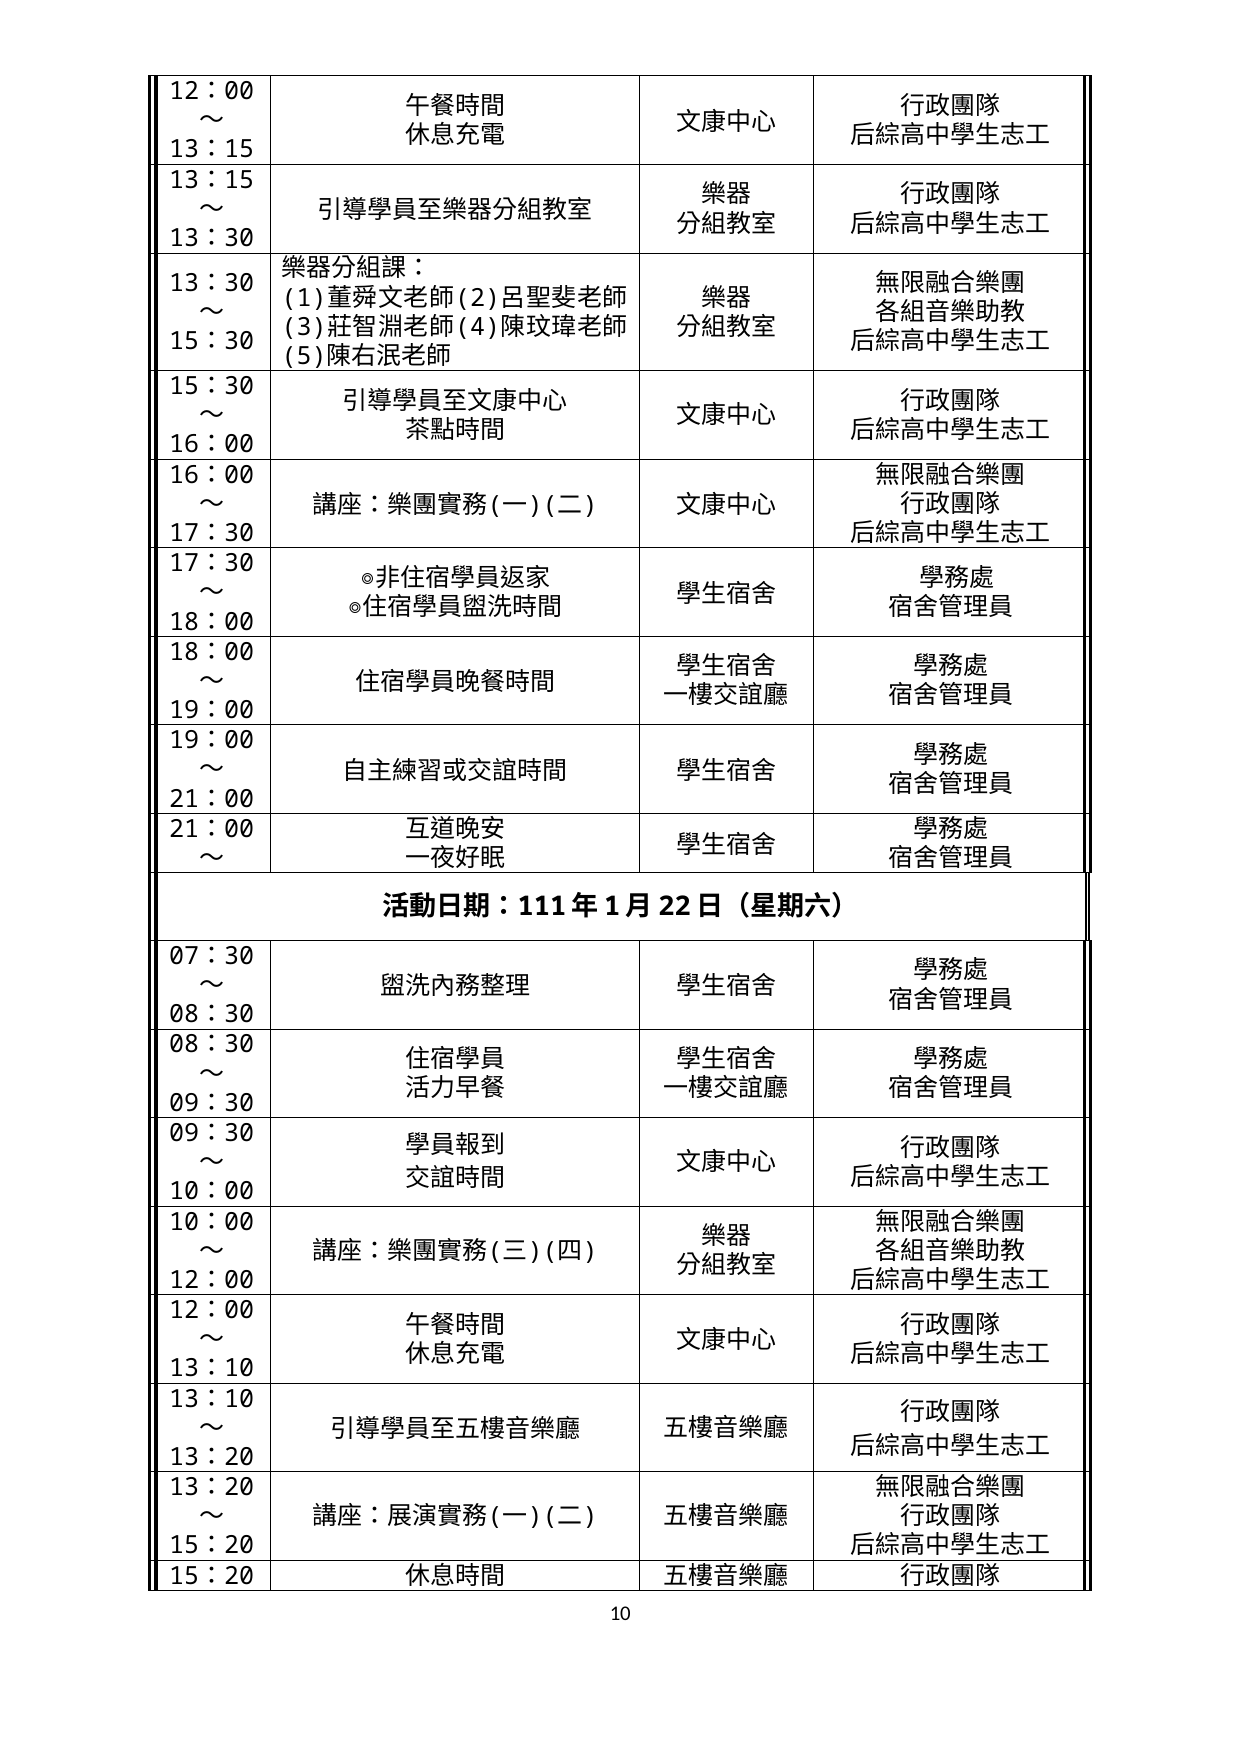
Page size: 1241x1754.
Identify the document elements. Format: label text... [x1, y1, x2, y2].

table_cell 休息時間 [271, 1089, 639, 1176]
table_cell 學務處 宿舍管理員 [814, 342, 1083, 400]
table_cell 學生宿舍 [640, 253, 813, 341]
table_cell 08：30 ～ 09：30 [158, 557, 270, 645]
table_cell 無限融合樂團 行政團隊 后綜高中學生志工 [814, 1177, 1083, 1264]
table_cell 學務處 宿舍管理員 [814, 165, 1083, 252]
table_cell 學務處 宿舍管理員 [814, 253, 1083, 341]
table_cell 文康中心 [640, 823, 813, 910]
table_cell ◎非住宿學員返家 ◎住宿學員盥洗時間 [271, 76, 639, 163]
table_cell 12：00 ～ 13：10 [158, 823, 270, 910]
table_cell 講座：樂團實務(三)(四) [271, 734, 639, 822]
table_cell 講座：展演實務(三)(四) [271, 1177, 639, 1264]
table_cell 學生宿舍 [640, 342, 813, 400]
table_cell 五樓音樂廳 [640, 1442, 813, 1529]
table_cell 引導學員至學生餐廳 歡樂自助餐會 [271, 1266, 639, 1441]
table_cell 五樓音樂廳 [640, 1177, 813, 1264]
table_cell 樂器 分組教室 [640, 734, 813, 822]
table_cell 無限融合樂團 行政團隊 后綜高中學生志工 [814, 1000, 1083, 1087]
table_cell 行政團隊 后綜高中學生志工 [814, 646, 1083, 733]
table_cell 21：00 ～ [158, 342, 270, 400]
table_cell 18：00 ～ 19：00 [158, 165, 270, 252]
table_cell 互道晚安 一夜好眠 [271, 342, 639, 400]
table_cell 住宿學員 活力早餐 [271, 557, 639, 645]
table_cell 活動日期：111年1月22日（星期六） [158, 401, 1085, 468]
table_cell 09：30 ～ 10：00 [158, 646, 270, 733]
table_cell 引導學員至五樓音樂廳 成果發表活動預備 [271, 1442, 639, 1529]
table_cell 五樓音樂廳 [640, 1530, 813, 1588]
table_cell 學務處 宿舍管理員 [814, 76, 1083, 163]
table_cell 學生宿舍 [640, 469, 813, 556]
table_cell 學務處 宿舍管理員 [814, 557, 1083, 645]
table_cell 盥洗內務整理 [271, 469, 639, 556]
table_cell 19:00 ～ 20:30 [158, 1530, 270, 1588]
table_cell 學生宿舍 一樓交誼廳 [640, 557, 813, 645]
table_cell 15：30 ～ 17：00 [158, 1177, 270, 1264]
table_cell 無限融合樂團 各組音樂助教 后綜高中學生志工 [814, 734, 1083, 822]
table_cell 行政團隊 后綜高中學生志工 [814, 1089, 1083, 1176]
table_cell 18:30 ～ 19:00 [158, 1442, 270, 1529]
table_cell 扶輪之夜─無限愛 音樂成果發表會 [271, 1530, 639, 1588]
table_cell 學生宿舍 一樓交誼廳 [640, 165, 813, 252]
table_cell 07：30 ～ 08：30 [158, 469, 270, 556]
table_cell 行政團隊 后綜高中學生志工 [814, 911, 1083, 999]
table_cell 引導學員至五樓音樂廳 [271, 911, 639, 999]
table_cell 學生餐廳 [640, 1266, 813, 1441]
table_cell 五樓音樂廳 [640, 1000, 813, 1087]
table_cell 17：30 ～ 18：00 [158, 76, 270, 163]
table_cell 學生宿舍 [640, 76, 813, 163]
table_cell 廖連喜校長 臺中市教育局長官 扶輪社貴賓 無限融合樂團 行政團隊 宿舍管理員 [814, 1266, 1083, 1441]
table_cell 自主練習或交誼時間 [271, 253, 639, 341]
table_cell 行政團隊 宿舍管理員 無限融合樂團 [814, 1442, 1083, 1529]
table_cell 13：10 ～ 13：20 [158, 911, 270, 999]
table_cell 住宿學員晚餐時間 [271, 165, 639, 252]
table_cell 廖連喜校長 臺中市教育局長官 扶輪社貴賓 無限融合樂團 行政團隊 宿舍管理員 [814, 1530, 1083, 1588]
table_cell 五樓音樂廳 [640, 911, 813, 999]
table_cell 學員報到 交誼時間 [271, 646, 639, 733]
table_cell 午餐時間 休息充電 [271, 823, 639, 910]
table_cell 文康中心 [640, 646, 813, 733]
table_cell 15：20 ～ 15：30 [158, 1089, 270, 1176]
table_cell 學務處 宿舍管理員 [814, 469, 1083, 556]
table_cell 13：20 ～ 15：20 [158, 1000, 270, 1087]
table_cell 10：00 ～ 12：00 [158, 734, 270, 822]
table_cell 行政團隊 后綜高中學生志工 [814, 823, 1083, 910]
table_cell 五樓音樂廳 [640, 1089, 813, 1176]
table_cell 17：00 ～ 18：30 [158, 1266, 270, 1441]
table_cell 講座：展演實務(一)(二) [271, 1000, 639, 1087]
table_cell 19：00 ～ 21：00 [158, 253, 270, 341]
